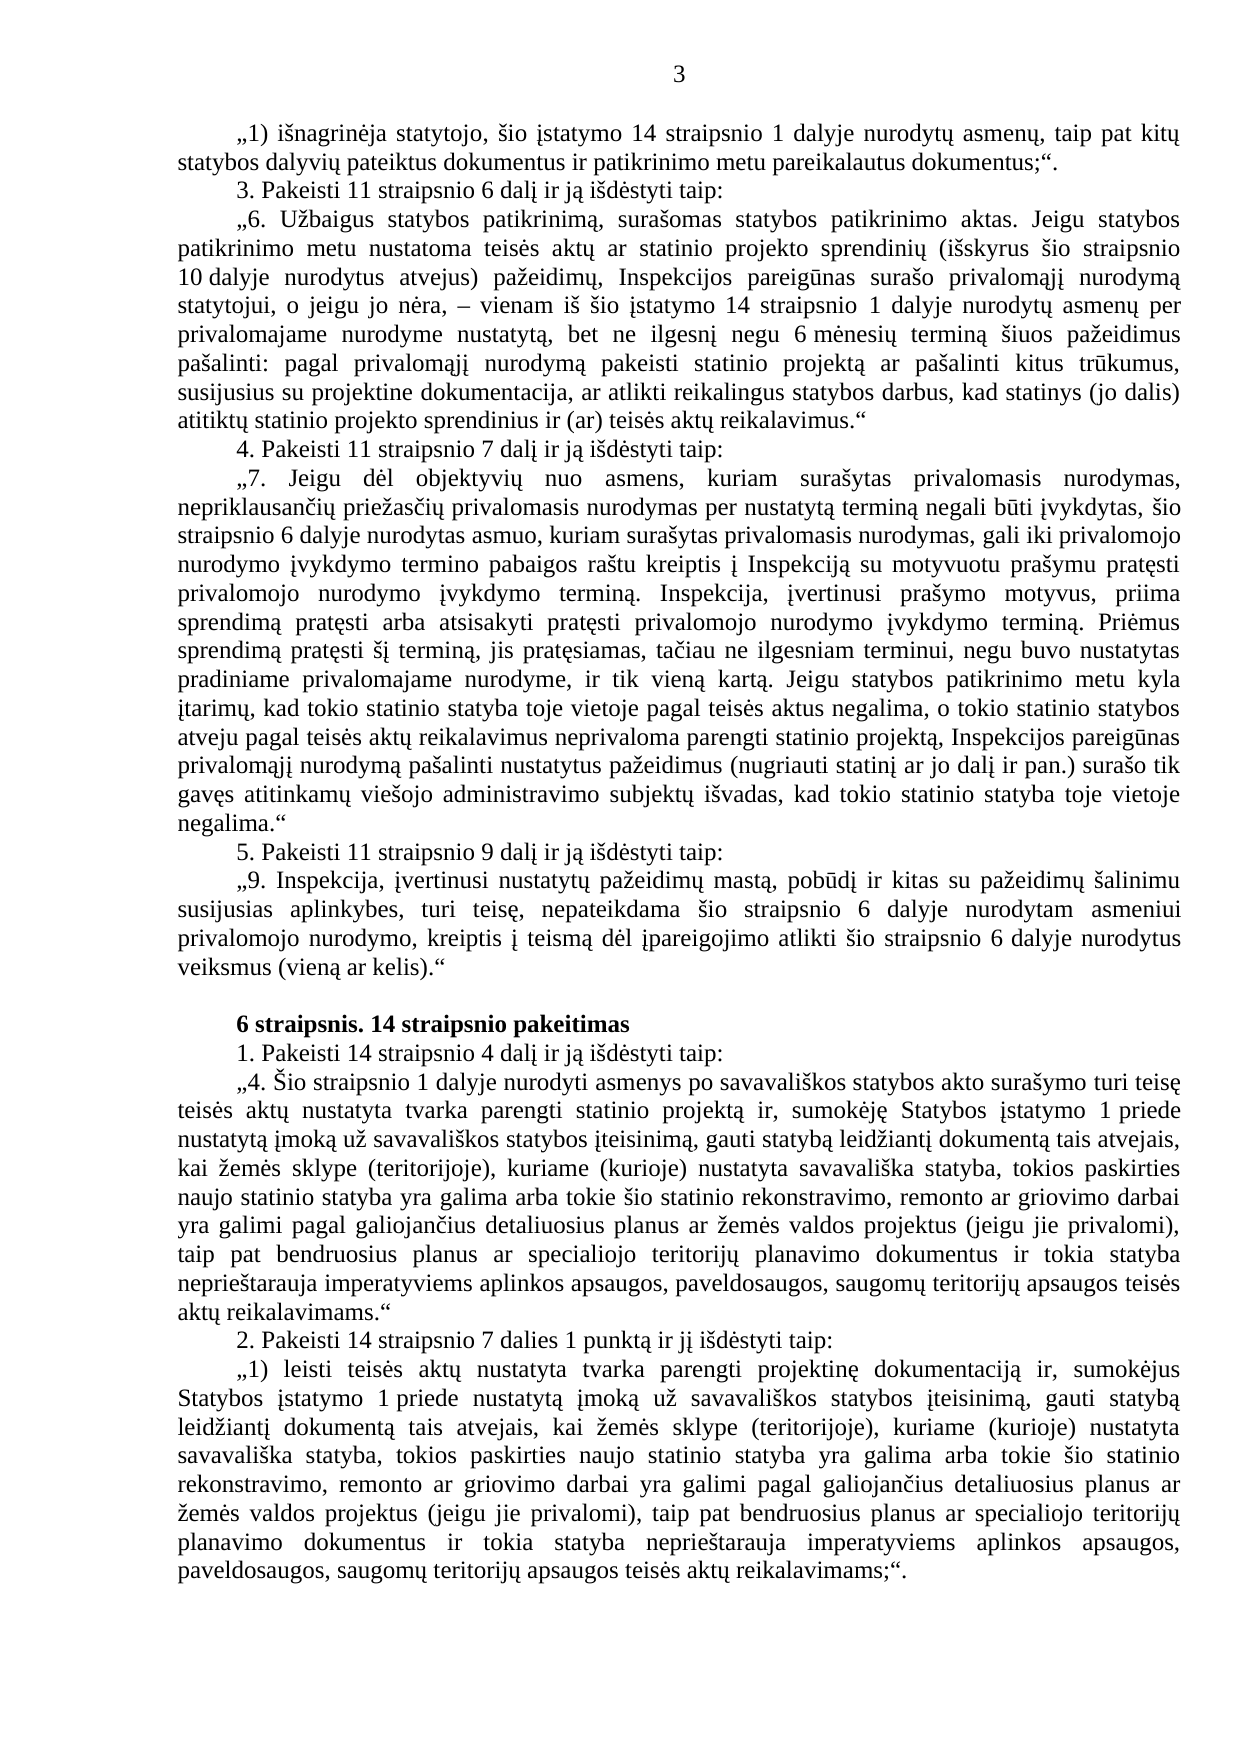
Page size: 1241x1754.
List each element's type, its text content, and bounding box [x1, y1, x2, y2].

text „7. Jeigu dėl objektyvių nuo asmens, kuriam surašytas privalomasis nurodymas, nepriklausančių priežasčių privalomasis nurodymas per nustatytą terminą negali būti įvykdytas, šio straipsnio 6 dalyje nurodytas asmuo, kuriam surašytas privalomasis nurodymas, gali iki privalomojo nurodymo įvykdymo termino pabaigos raštu kreiptis į Inspekciją su motyvuotu prašymu pratęsti privalomojo nurodymo įvykdymo terminą. Inspekcija, įvertinusi prašymo motyvus, priima sprendimą pratęsti arba atsisakyti pratęsti privalomojo nurodymo įvykdymo terminą. Priėmus sprendimą pratęsti šį terminą, jis pratęsiamas, tačiau ne ilgesniam terminui, negu buvo nustatytas pradiniame privalomajame nurodyme, ir tik vieną kartą. Jeigu statybos patikrinimo metu kyla įtarimų, kad tokio statinio statyba toje vietoje pagal teisės aktus negalima, o tokio statinio statybos atveju pagal teisės aktų reikalavimus neprivaloma parengti statinio projektą, Inspekcijos pareigūnas privalomąjį nurodymą pašalinti nustatytus pažeidimus (nugriauti statinį ar jo dalį ir pan.) surašo tik gavęs atitinkamų viešojo administravimo subjektų išvadas, kad tokio statinio statyba toje vietoje negalima.“ [177, 463, 1181, 837]
text „6. Užbaigus statybos patikrinimą, surašomas statybos patikrinimo aktas. Jeigu statybos patikrinimo metu nustatoma teisės aktų ar statinio projekto sprendinių (išskyrus šio straipsnio 10 dalyje nurodytus atvejus) pažeidimų, Inspekcijos pareigūnas surašo privalomąjį nurodymą statytojui, o jeigu jo nėra, – vienam iš šio įstatymo 14 straipsnio 1 dalyje nurodytų asmenų per privalomajame nurodyme nustatytą, bet ne ilgesnį negu 6 mėnesių terminą šiuos pažeidimus pašalinti: pagal privalomąjį nurodymą pakeisti statinio projektą ar pašalinti kitus trūkumus, susijusius su projektine dokumentacija, ar atlikti reikalingus statybos darbus, kad statinys (jo dalis) atitiktų statinio projekto sprendinius ir (ar) teisės aktų reikalavimus.“ [177, 204, 1181, 434]
text 2. Pakeisti 14 straipsnio 7 dalies 1 punktą ir jį išdėstyti taip: [177, 1326, 1181, 1354]
text 1. Pakeisti 14 straipsnio 4 dalį ir ją išdėstyti taip: [177, 1038, 1181, 1067]
text „1) išnagrinėja statytojo, šio įstatymo 14 straipsnio 1 dalyje nurodytų asmenų, taip pat kitų statybos dalyvių pateiktus dokumentus ir patikrinimo metu pareikalautus dokumentus;“. [177, 118, 1181, 176]
text „1) leisti teisės aktų nustatyta tvarka parengti projektinę dokumentaciją ir, sumokėjus Statybos įstatymo 1 priede nustatytą įmoką už savavališkos statybos įteisinimą, gauti statybą leidžiantį dokumentą tais atvejais, kai žemės sklype (teritorijoje), kuriame (kurioje) nustatyta savavališka statyba, tokios paskirties naujo statinio statyba yra galima arba tokie šio statinio rekonstravimo, remonto ar griovimo darbai yra galimi pagal galiojančius detaliuosius planus ar žemės valdos projektus (jeigu jie privalomi), taip pat bendruosius planus ar specialiojo teritorijų planavimo dokumentus ir tokia statyba neprieštarauja imperatyviems aplinkos apsaugos, paveldosaugos, saugomų teritorijų apsaugos teisės aktų reikalavimams;“. [177, 1354, 1181, 1584]
text „9. Inspekcija, įvertinusi nustatytų pažeidimų mastą, pobūdį ir kitas su pažeidimų šalinimu susijusias aplinkybes, turi teisę, nepateikdama šio straipsnio 6 dalyje nurodytam asmeniui privalomojo nurodymo, kreiptis į teismą dėl įpareigojimo atlikti šio straipsnio 6 dalyje nurodytus veiksmus (vieną ar kelis).“ [177, 866, 1181, 981]
text 4. Pakeisti 11 straipsnio 7 dalį ir ją išdėstyti taip: [177, 434, 1181, 463]
text 6 straipsnis. 14 straipsnio pakeitimas [177, 1009, 1181, 1038]
text 5. Pakeisti 11 straipsnio 9 dalį ir ją išdėstyti taip: [177, 837, 1181, 866]
text „4. Šio straipsnio 1 dalyje nurodyti asmenys po savavališkos statybos akto surašymo turi teisę teisės aktų nustatyta tvarka parengti statinio projektą ir, sumokėję Statybos įstatymo 1 priede nustatytą įmoką už savavališkos statybos įteisinimą, gauti statybą leidžiantį dokumentą tais atvejais, kai žemės sklype (teritorijoje), kuriame (kurioje) nustatyta savavališka statyba, tokios paskirties naujo statinio statyba yra galima arba tokie šio statinio rekonstravimo, remonto ar griovimo darbai yra galimi pagal galiojančius detaliuosius planus ar žemės valdos projektus (jeigu jie privalomi), taip pat bendruosius planus ar specialiojo teritorijų planavimo dokumentus ir tokia statyba neprieštarauja imperatyviems aplinkos apsaugos, paveldosaugos, saugomų teritorijų apsaugos teisės aktų reikalavimams.“ [177, 1067, 1181, 1326]
text 3. Pakeisti 11 straipsnio 6 dalį ir ją išdėstyti taip: [177, 176, 1181, 204]
